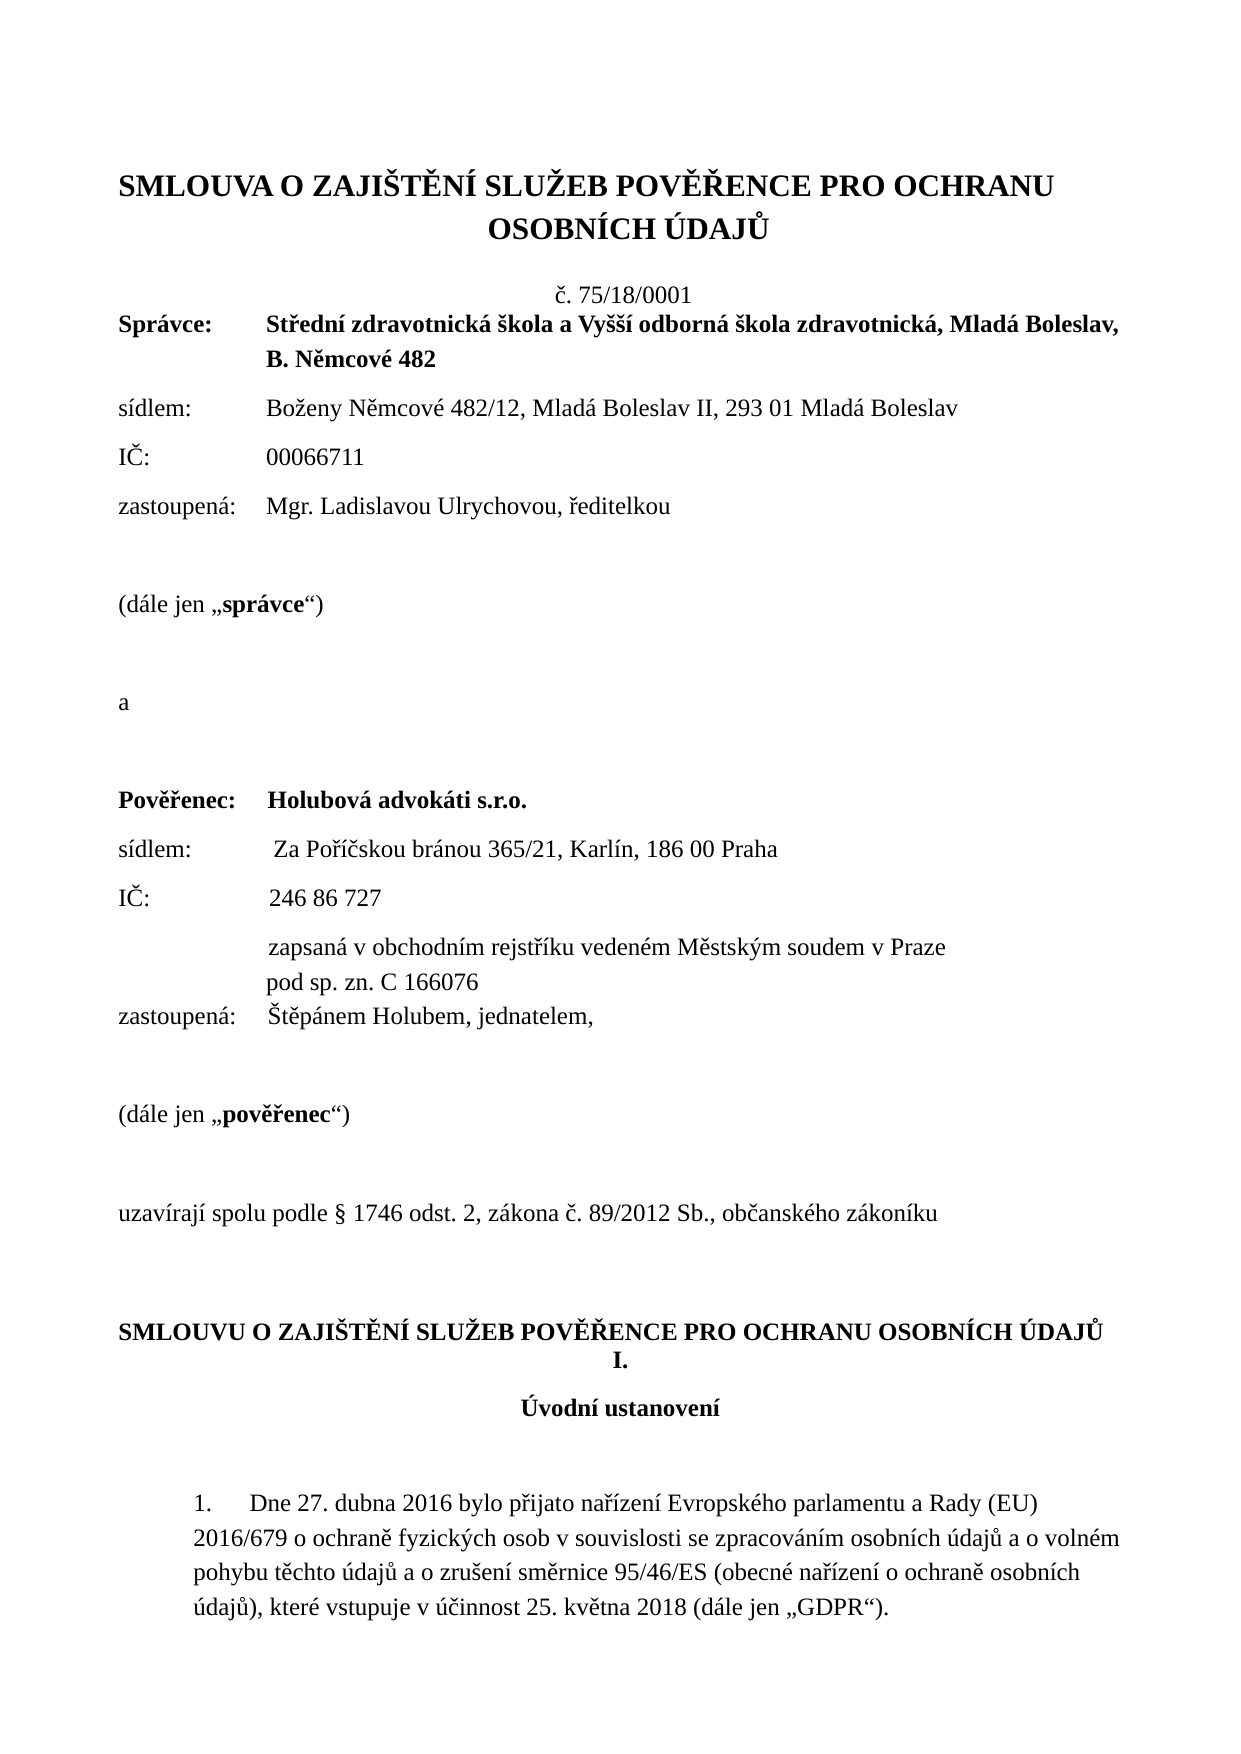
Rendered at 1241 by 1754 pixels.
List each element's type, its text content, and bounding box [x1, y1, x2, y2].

text IČ: 246 86 727 [118, 883, 1122, 912]
text I. [118, 1345, 1122, 1374]
text Úvodní ustanovení [118, 1393, 1122, 1422]
text IČ: 00066711 [118, 442, 1122, 471]
text 1. Dne 27. dubna 2016 bylo přijato nařízení Evropského parlamentu a Rady (EU) 2016/679 o ochraně fyzických osob v souvislosti se zpracováním osobních údajů a o volném pohybu těchto údajů a o zrušení směrnice 95/46/ES (obecné nařízení o ochraně osobních údajů), které vstupuje v účinnost 25. května 2018 (dále jen „GDPR“). [193, 1488, 1122, 1620]
text (dále jen „pověřenec“) [118, 1099, 1122, 1128]
text sídlem: Boženy Němcové 482/12, Mladá Boleslav II, 293 01 Mladá Boleslav [118, 393, 1122, 422]
text Pověřenec: Holubová advokáti s.r.o. [118, 785, 1122, 814]
subtitle SMLOUVU O ZAJIŠTĚNÍ SLUŽEB POVĚŘENCE PRO OCHRANU OSOBNÍCH ÚDAJŮ [118, 1317, 1122, 1345]
text sídlem: Za Poříčskou bránou 365/21, Karlín, 186 00 Praha [118, 834, 1122, 863]
text zastoupená: Mgr. Ladislavou Ulrychovou, ředitelkou [118, 491, 1122, 520]
text uzavírají spolu podle § 1746 odst. 2, zákona č. 89/2012 Sb., občanského zákoníku [118, 1198, 1122, 1226]
text č. 75/18/0001 [118, 281, 1122, 309]
text SMLOUVA O ZAJIŠTĚNÍ SLUŽEB POVĚŘENCE PRO OCHRANU OSOBNÍCH ÚDAJŮ [118, 167, 1122, 246]
text a [118, 687, 1122, 716]
text Správce: Střední zdravotnická škola a Vyšší odborná škola zdravotnická, Mladá Boleslav, B. Němcové 482 [118, 309, 1122, 372]
text (dále jen „správce“) [118, 589, 1122, 618]
text zapsaná v obchodním rejstříku vedeném Městským soudem v Praze pod sp. zn. C 166076 zastoupená: Štěpánem Holubem, jednatelem, [118, 932, 1122, 1030]
